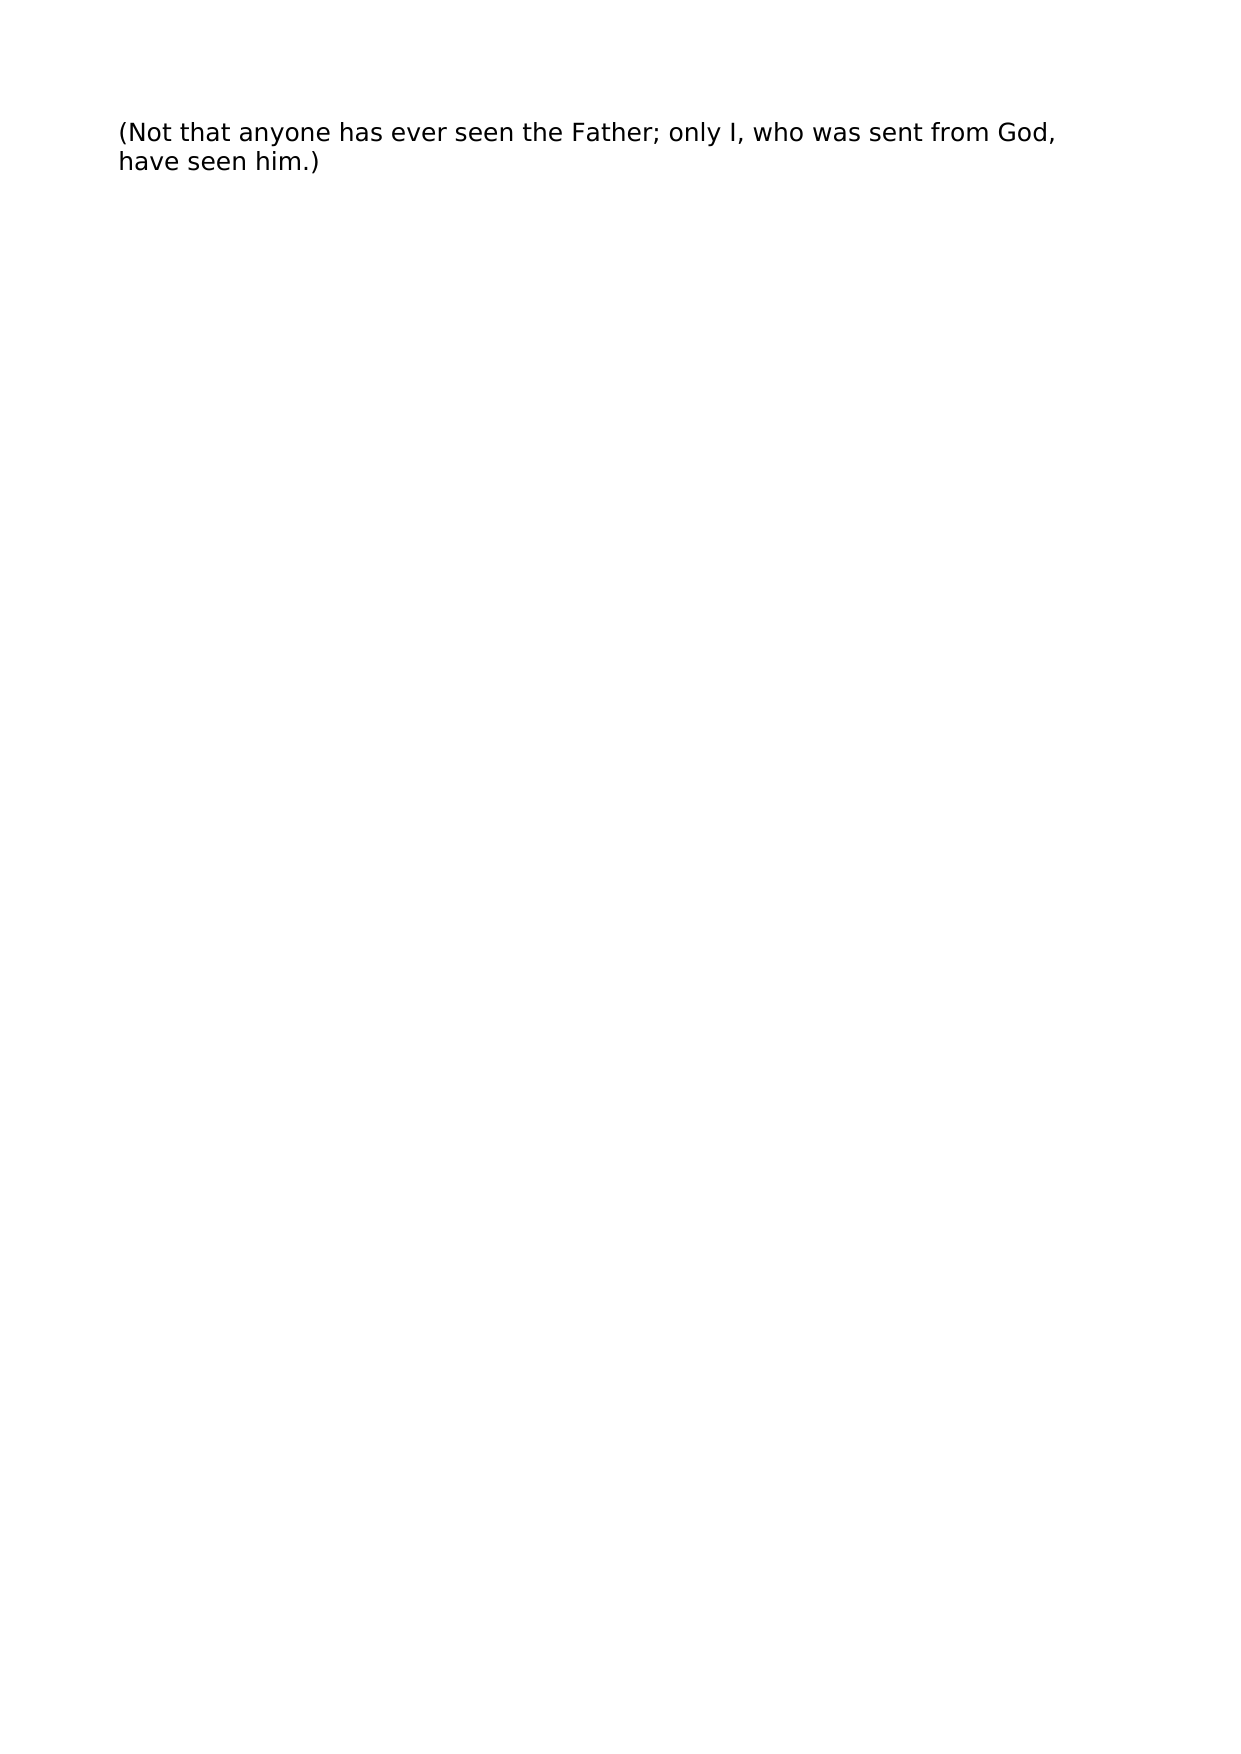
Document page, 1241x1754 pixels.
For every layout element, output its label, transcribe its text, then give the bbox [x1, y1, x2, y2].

text (Not that anyone has ever seen the Father; only I, who was sent from God, have seen him.) [118, 118, 1122, 176]
